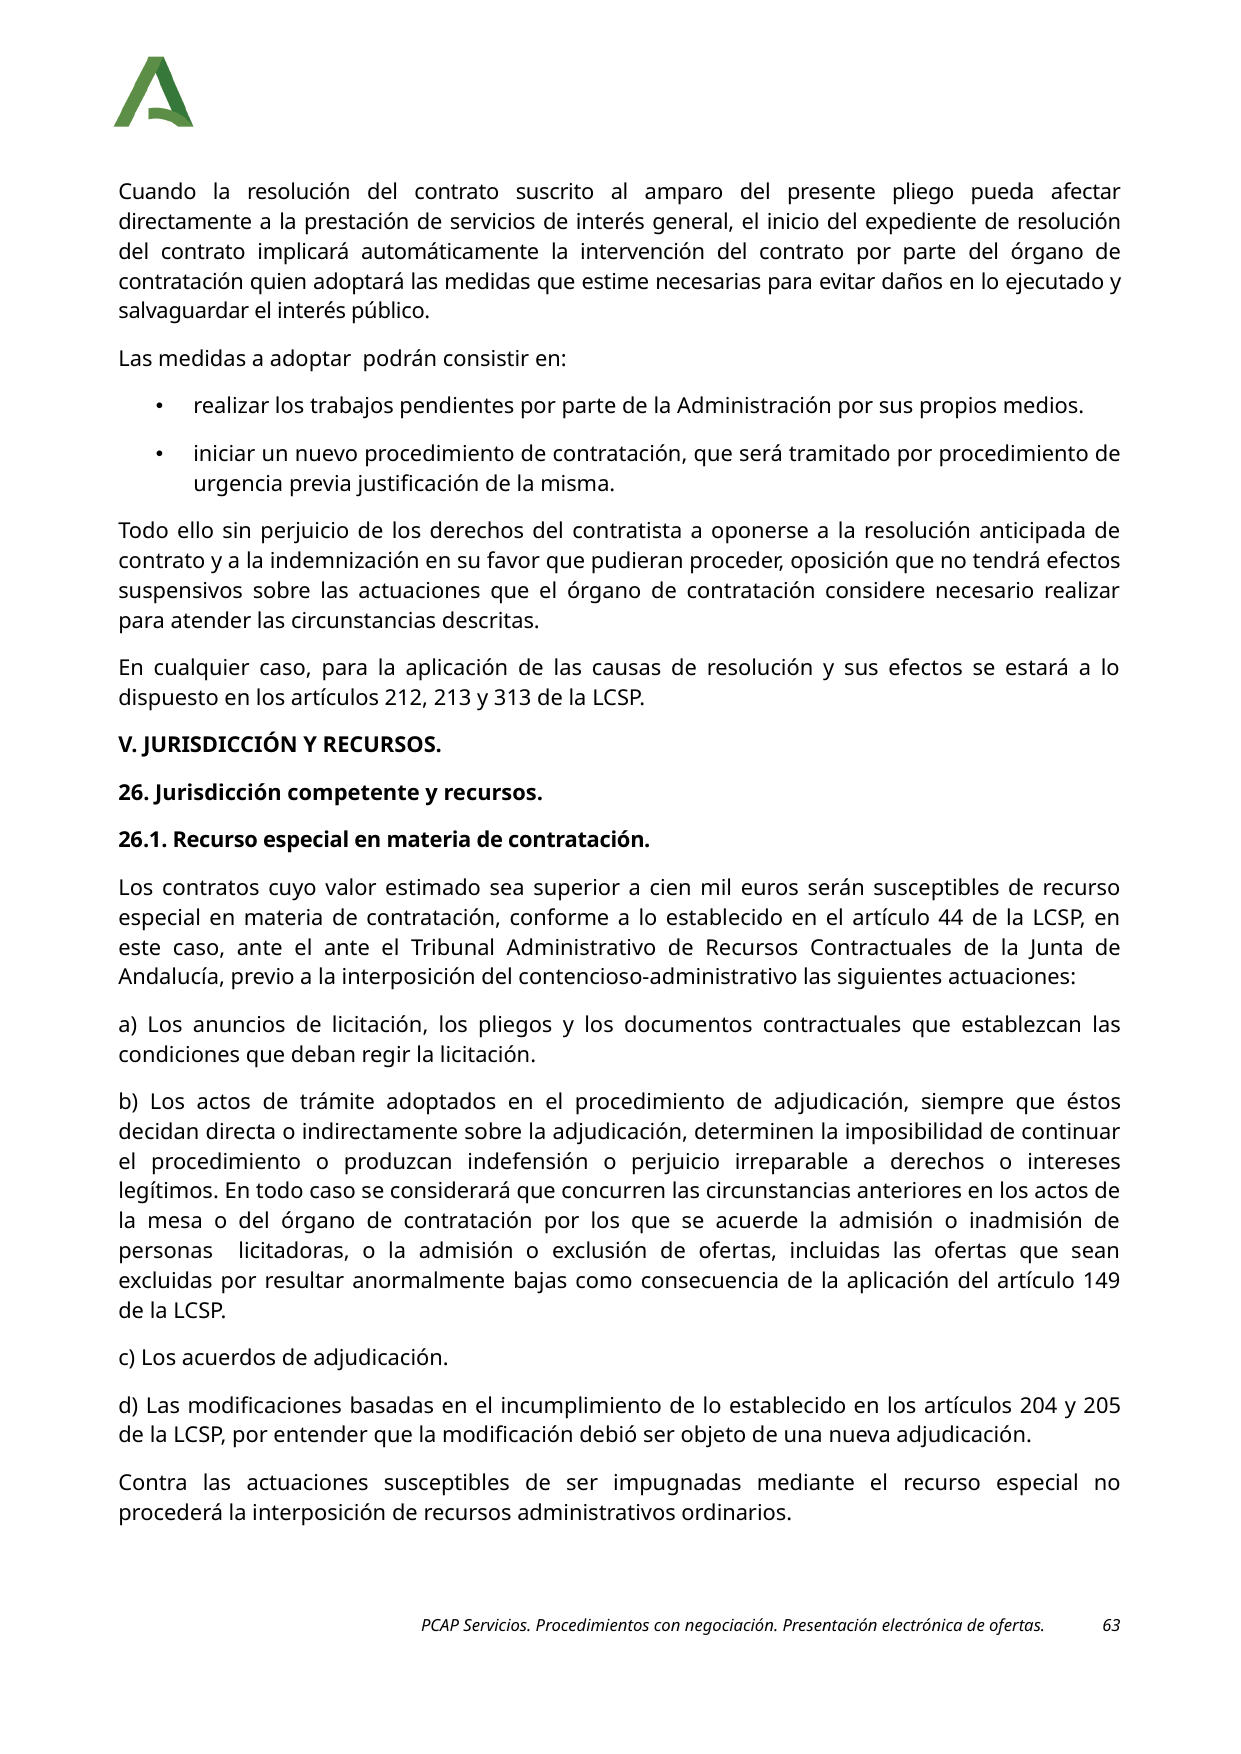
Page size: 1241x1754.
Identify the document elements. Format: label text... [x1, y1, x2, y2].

text a) Los anuncios de licitación, los pliegos y los documentos contractuales que establezcan las condiciones que deban regir la licitación. [118, 1009, 1122, 1068]
text Contra las actuaciones susceptibles de ser impugnadas mediante el recurso especial no procederá la interposición de recursos administrativos ordinarios. [118, 1467, 1122, 1527]
list Todo ello sin perjuicio de los derechos del contratista a oponerse a la resolución anticipada de contrato y a la indemnización en su favor que pudieran proceder, oposición que no tendrá efectos suspensivos sobre las actuaciones que el órgano de contratación considere necesario realizar para atender las circunstancias descritas. [118, 515, 1122, 634]
text En cualquier caso, para la aplicación de las causas de resolución y sus efectos se estará a lo dispuesto en los artículos 212, 213 y 313 de la LCSP. [118, 652, 1122, 712]
list realizar los trabajos pendientes por parte de la Administración por sus propios medios. [156, 391, 1122, 420]
subtitle 26. Jurisdicción competente y recursos. [118, 777, 1122, 807]
text Las medidas a adoptar podrán consistir en: [118, 343, 1122, 373]
list iniciar un nuevo procedimiento de contratación, que será tramitado por procedimiento de urgencia previa justificación de la misma. [156, 438, 1122, 498]
subtitle 26.1. Recurso especial en materia de contratación. [118, 824, 1122, 854]
subtitle V. JURISDICCIÓN Y RECURSOS. [118, 729, 1122, 759]
text d) Las modificaciones basadas en el incumplimiento de lo establecido en los artículos 204 y 205 de la LCSP, por entender que la modificación debió ser objeto de una nueva adjudicación. [118, 1390, 1122, 1449]
text Cuando la resolución del contrato suscrito al amparo del presente pliego pueda afectar directamente a la prestación de servicios de interés general, el inicio del expediente de resolución del contrato implicará automáticamente la intervención del contrato por parte del órgano de contratación quien adoptará las medidas que estime necesarias para evitar daños en lo ejecutado y salvaguardar el interés público. [118, 176, 1122, 325]
picture [109, 52, 198, 131]
text Los contratos cuyo valor estimado sea superior a cien mil euros serán susceptibles de recurso especial en materia de contratación, conforme a lo establecido en el artículo 44 de la LCSP, en este caso, ante el ante el Tribunal Administrativo de Recursos Contractuales de la Junta de Andalucía, previo a la interposición del contencioso-administrativo las siguientes actuaciones: [118, 872, 1122, 991]
text b) Los actos de trámite adoptados en el procedimiento de adjudicación, siempre que éstos decidan directa o indirectamente sobre la adjudicación, determinen la imposibilidad de continuar el procedimiento o produzcan indefensión o perjuicio irreparable a derechos o intereses legítimos. En todo caso se considerará que concurren las circunstancias anteriores en los actos de la mesa o del órgano de contratación por los que se acuerde la admisión o inadmisión de personas licitadoras, o la admisión o exclusión de ofertas, incluidas las ofertas que sean excluidas por resultar anormalmente bajas como consecuencia de la aplicación del artículo 149 de la LCSP. [118, 1086, 1122, 1324]
text c) Los acuerdos de adjudicación. [118, 1342, 1122, 1372]
